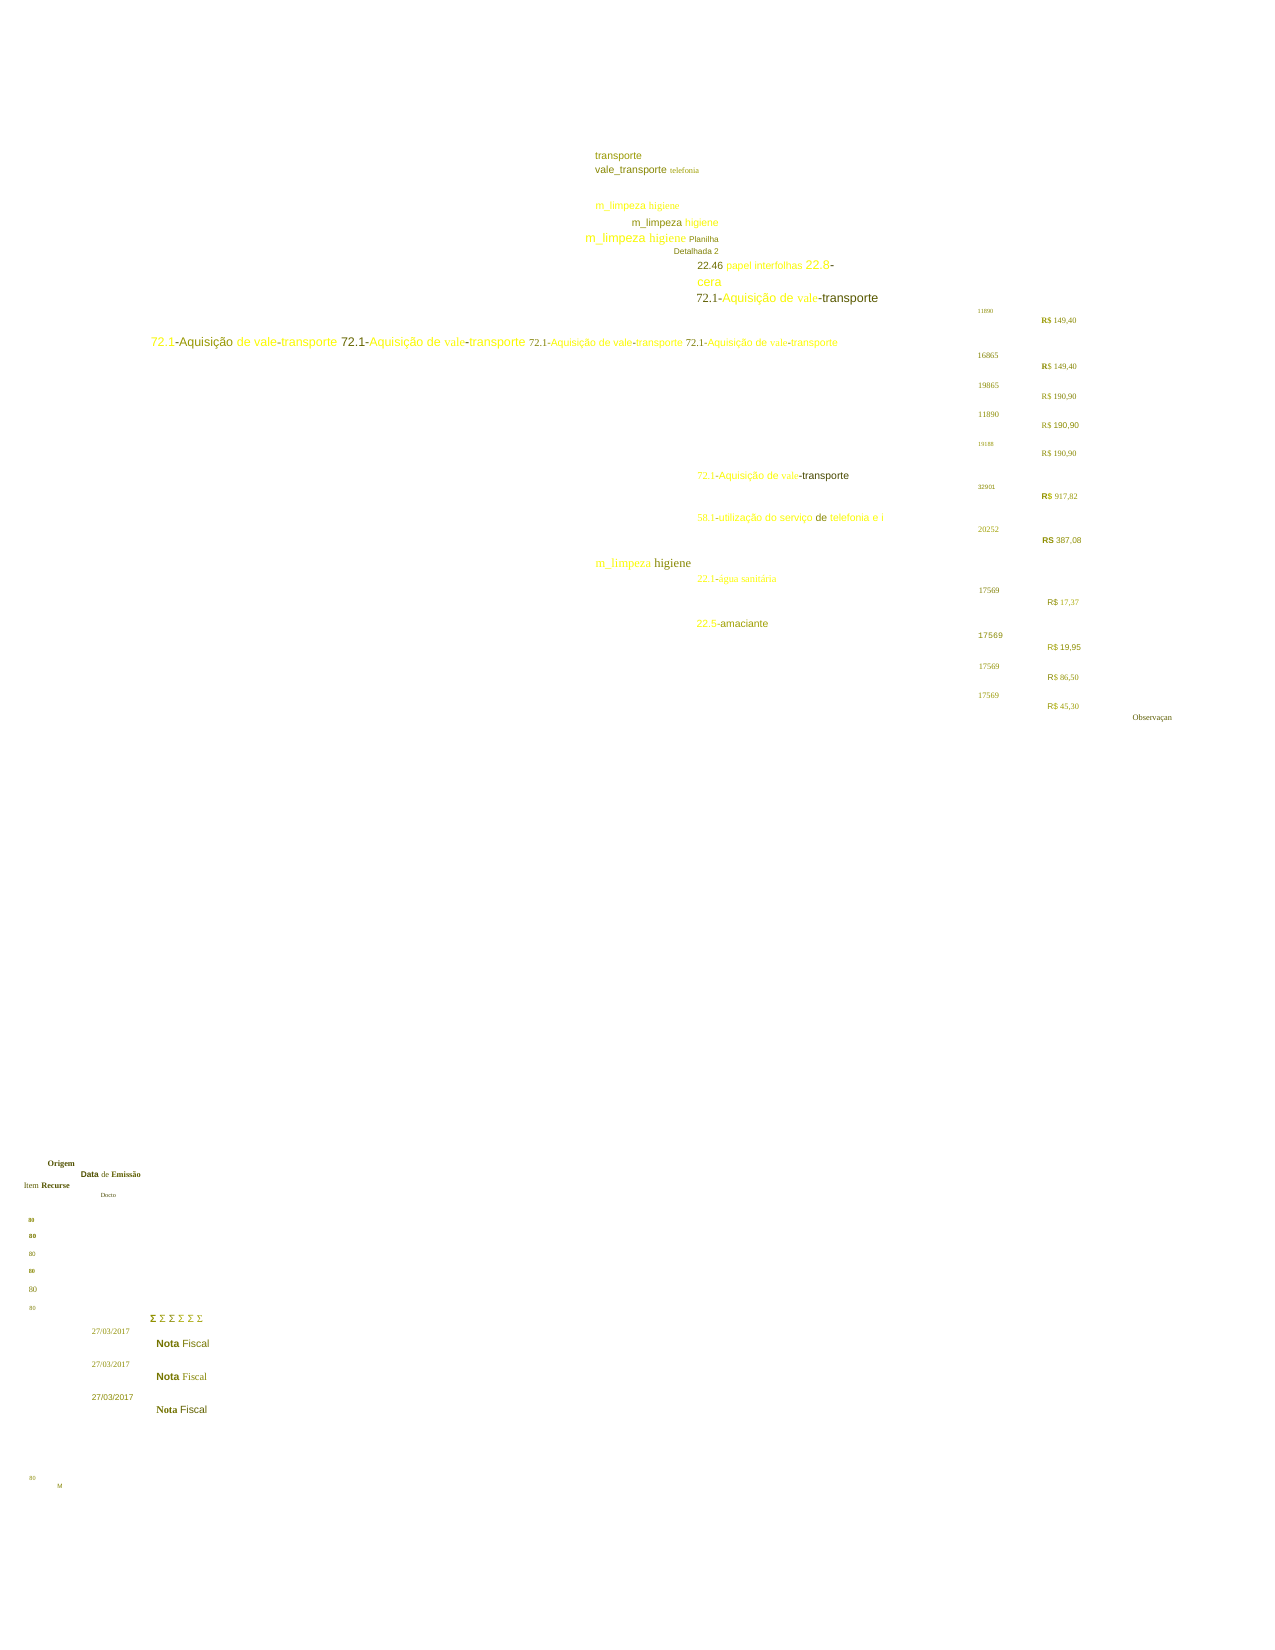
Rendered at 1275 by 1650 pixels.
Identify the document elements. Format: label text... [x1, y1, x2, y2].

text 80 [28, 1268, 75, 1275]
text 11890 [978, 410, 1038, 420]
text R$ 45,30 [1047, 702, 1120, 711]
text 22.1-água sanitária [697, 572, 820, 584]
text R$ 190,90 [1041, 421, 1119, 431]
text 27/03/2017 [92, 1360, 174, 1369]
text 72.1-Aquisição de vale-transporte [696, 291, 887, 305]
text 20252 [978, 525, 1039, 535]
text Data de Emissão [81, 1169, 184, 1179]
text 80 [28, 1284, 74, 1294]
text 22.46 papel interfolhas 22.8-cera [697, 258, 838, 288]
text 22.5-amaciante [696, 617, 803, 629]
text Observaçan [1132, 713, 1209, 722]
text R$ 190,90 [1041, 392, 1120, 401]
text 80 [28, 1217, 75, 1224]
text 72.1-Aquisição de vale-transporte [697, 469, 887, 482]
text R$ 917,82 [1041, 492, 1120, 501]
text M [57, 1483, 101, 1490]
text Origem [47, 1158, 112, 1168]
text RS 387,08 [1042, 536, 1119, 546]
text Nota Fiscal [156, 1337, 244, 1349]
text R$ 19,95 [1047, 642, 1121, 652]
text Nota Fiscal [156, 1371, 244, 1383]
text R$ 190,90 [1041, 449, 1119, 459]
text Docto [101, 1191, 159, 1199]
text 27/03/2017 [92, 1327, 174, 1336]
text m_limpeza higiene [595, 199, 718, 212]
text Item Recurse [23, 1180, 111, 1190]
text m_limpeza higiene m_limpeza higiene Planilha Detalhada 2 [575, 217, 718, 256]
text 80 [28, 1233, 75, 1241]
text 17569 [978, 691, 1039, 700]
text Nota Fiscal [156, 1404, 244, 1416]
text 17569 [978, 661, 1040, 671]
text R$ 86,50 [1047, 672, 1119, 682]
text 80 [29, 1304, 75, 1312]
text 72.1-Aquisição de vale-transporte 72.1-Aquisição de vale-transporte 72.1-Aquisição de vale-transporte 72.1-Aquisição de vale-transporte [151, 334, 887, 349]
text 19188 [978, 441, 1038, 448]
text R$ 149,40 [1041, 316, 1120, 325]
text 17569 [978, 631, 1040, 641]
text 27/03/2017 [92, 1393, 174, 1403]
text 32901 [978, 483, 1038, 491]
text R$ 149,40 [1041, 362, 1119, 371]
text 11890 [977, 307, 1038, 314]
text 17569 [978, 586, 1039, 596]
text transporte vale_transporte telefonia [595, 150, 701, 176]
text 80 [28, 1251, 74, 1258]
text 80 [29, 1474, 75, 1482]
text R$ 17,37 [1047, 597, 1121, 607]
text 19865 [978, 381, 1039, 390]
text 58.1-utilização do serviço de telefonia e i [697, 511, 917, 523]
text Σ Σ Σ Σ Σ Σ [150, 1313, 1125, 1325]
text m_limpeza higiene [595, 556, 718, 570]
text 16865 [977, 351, 1039, 361]
